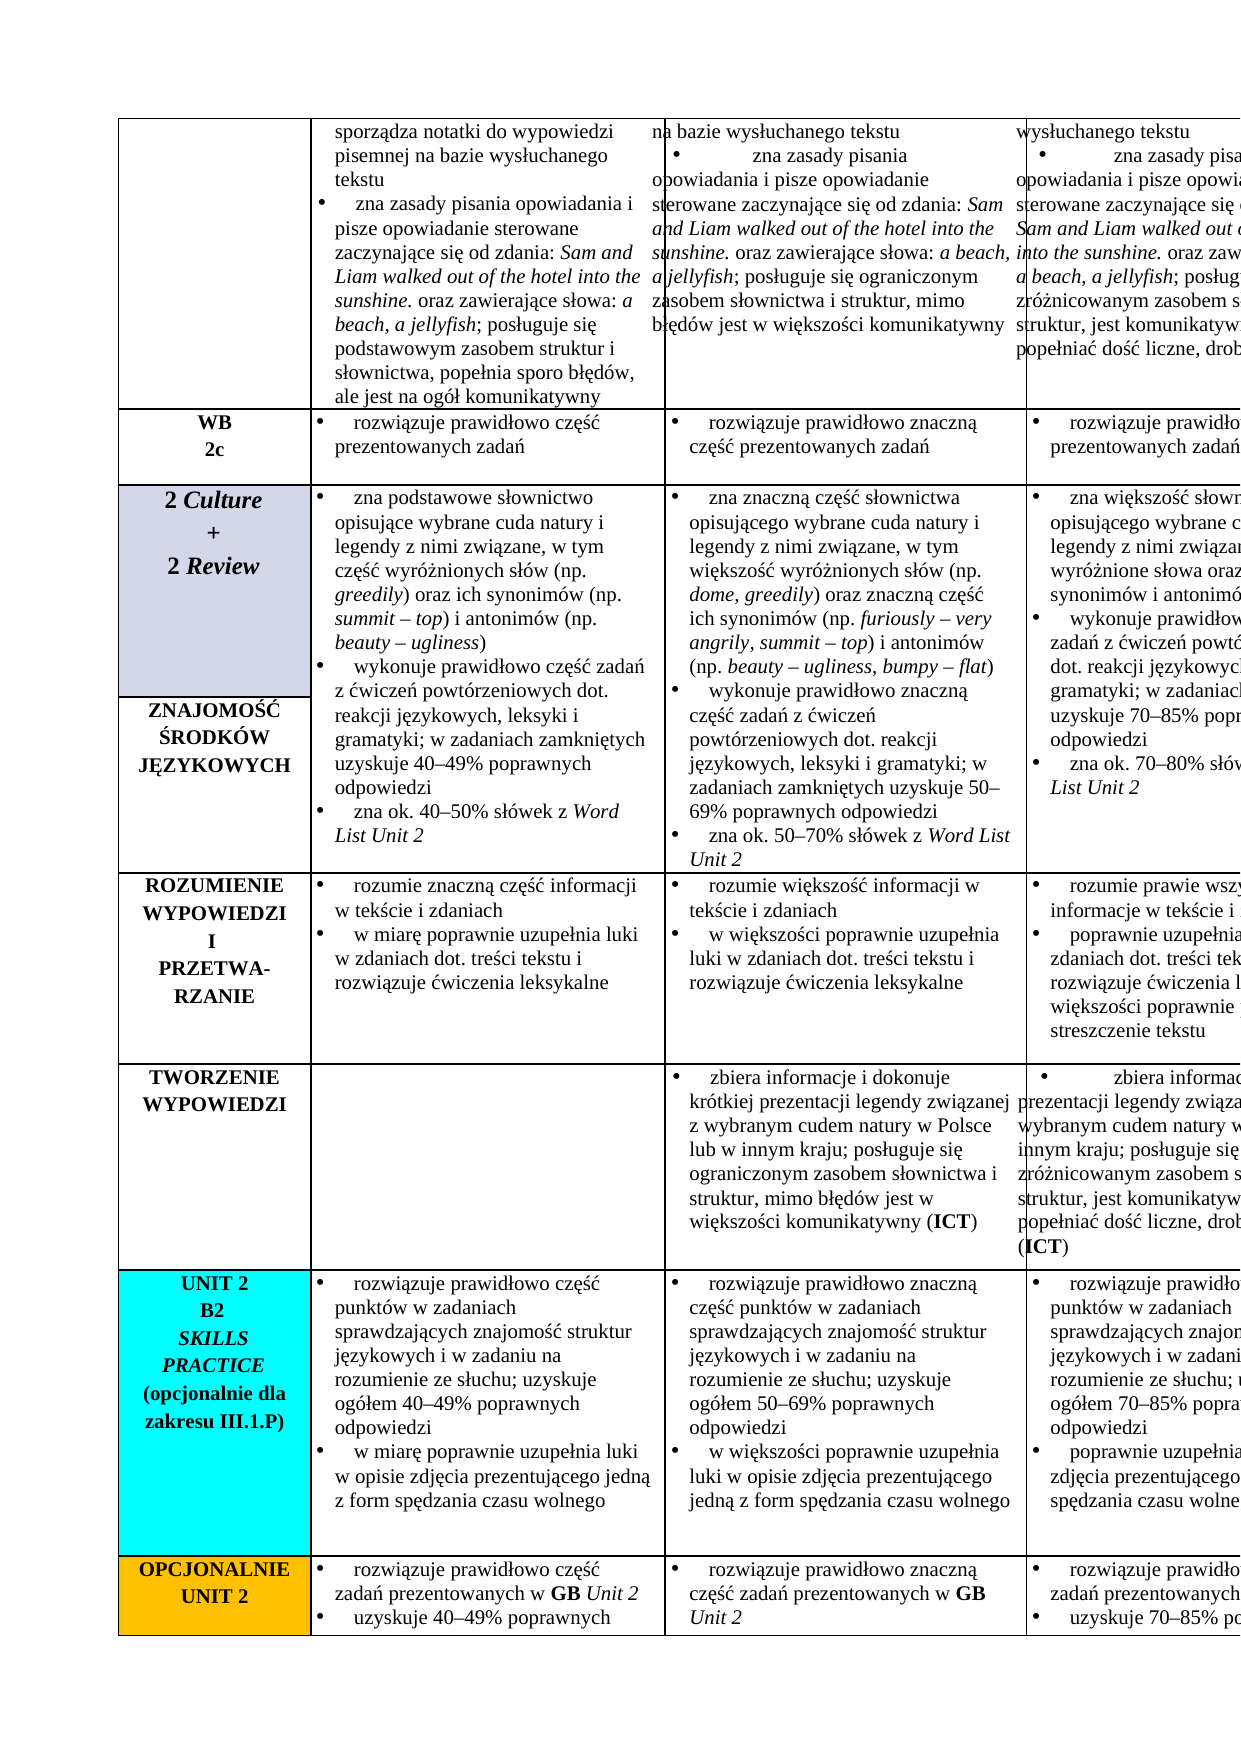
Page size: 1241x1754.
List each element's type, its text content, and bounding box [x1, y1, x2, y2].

table_cell ROZUMIENIE WYPOWIEDZI I PRZETWA-RZANIE [119, 874, 310, 1063]
table_cell w większości poprawnie prowadzi krótkie dialogi sterowane dot. problemów wakacyjnych przedstawionych w materiale wizualnym oraz krótko opisuje własny, podobny problem wakacyjny uczestniczy w redagowaniu dialogu sterowanego w hotelu w oparciu o rozmowę nr 1 prezentowaną w nagraniu (zgłaszanie zażaleń i reagowanie na nie); odgrywa jedną z ról i jest w większości komunikatywny wykonuje poprawnie większość zadań w ćwiczeniach przygotowawczych do pisania, m.in. sporządza notatki do wypowiedzi pisemnej na bazie wysłuchanego tekstu zna zasady pisania opowiadania i pisze opowiadanie sterowane zaczynające się od zdania: Sam and Liam walked out of the hotel into the sunshine. oraz zawierające słowa: a beach, a jellyfish; posługuje się ograniczonym zasobem słownictwa i struktur, mimo błędów jest w większości komunikatywny [666, 119, 1026, 408]
table_cell TWORZENIE WYPOWIEDZI [119, 1065, 310, 1269]
table_cell UNIT 2 B2 SKILLS PRACTICE (opcjonalnie dla zakresu III.1.P) [119, 1271, 310, 1555]
table_cell rozwiązuje prawidłowo część prezentowanych zadań [312, 410, 664, 484]
table_cell 2 Culture + 2 Review [119, 486, 310, 696]
table_cell zbiera informacje i dokonuje krótkiej prezentacji legendy związanej z wybranym cudem natury w Polsce lub w innym kraju; posługuje się ograniczonym zasobem słownictwa i struktur, mimo błędów jest w większości komunikatywny (ICT) [666, 1065, 1026, 1269]
table_cell rozwiązuje prawidłowo znaczną część punktów w zadaniach sprawdzających znajomość struktur językowych i w zadaniu na rozumienie ze słuchu; uzyskuje ogółem 50–69% poprawnych odpowiedzi w większości poprawnie uzupełnia luki w opisie zdjęcia prezentującego jedną z form spędzania czasu wolnego [666, 1271, 1026, 1555]
table_cell ZNAJOMOŚĆ ŚRODKÓW JĘZYKOWYCH [119, 698, 310, 872]
table_cell rozumie znaczną część informacji w tekście i zdaniach w miarę poprawnie uzupełnia luki w zdaniach dot. treści tekstu i rozwiązuje ćwiczenia leksykalne [312, 874, 664, 1063]
table_cell rozwiązuje prawidłowo część zadań prezentowanych w GB Unit 2 uzyskuje 40–49% poprawnych [312, 1557, 664, 1635]
table_cell WB 2c [119, 410, 310, 484]
table_cell [119, 119, 310, 408]
table_cell rozwiązuje prawidłowo znaczną część zadań prezentowanych w GB Unit 2 uzyskuje 50–69% poprawnych odpowiedzi w zadaniach zawartych w ESP Unit 2 korzysta dość często z dodatkowych materiałów, np. digibooka i publikacji do gramatyki [666, 1557, 1026, 1635]
table_cell rozwiązuje prawidłowo większość prezentowanych zadań [1027, 410, 1240, 484]
table_cell poprawnie prowadzi krótkie dialogi sterowane dot. problemów wakacyjnych przedstawionych w materiale wizualnym oraz krótko opisuje własny, podobny problem wakacyjny aktywnie uczestniczy w redagowaniu dialogu sterowanego w hotelu w oparciu o rozmowę nr 1 prezentowaną w nagraniu (zgłaszanie zażaleń i reagowanie na nie); odgrywa jedną z ról, jest komunikatywny i w miarę swobodny wykonuje poprawnie zadania w ćwiczeniach przygotowawczych do pisania, m.in sporządza notatki do wypowiedzi pisemnej na bazie wysłuchanego tekstu zna zasady pisania opowiadania i pisze opowiadanie sterowane zaczynające się od zdania: Sam and Liam walked out of the hotel into the sunshine. oraz zawierające słowa: a beach, a jellyfish; posługuje się dość zróżnicowanym zasobem słownictwa i struktur, jest komunikatywny, może popełniać dość liczne, drobne błędy [1027, 119, 1240, 408]
table_cell OPCJONALNIE UNIT 2 [119, 1557, 310, 1635]
table_cell zbiera informacje i dokonuje prezentacji legendy związanej z wybranym cudem natury w Polsce lub w innym kraju; posługuje się dość zróżnicowanym zasobem słownictwa i struktur, jest komunikatywny, może popełniać dość liczne, drobne błędy (ICT) [1027, 1065, 1240, 1269]
table_cell zna znaczną część słownictwa opisującego wybrane cuda natury i legendy z nimi związane, w tym większość wyróżnionych słów (np. dome, greedily) oraz znaczną część ich synonimów (np. furiously – very angrily, summit – top) i antonimów (np. beauty – ugliness, bumpy – flat) wykonuje prawidłowo znaczną część zadań z ćwiczeń powtórzeniowych dot. reakcji językowych, leksyki i gramatyki; w zadaniach zamkniętych uzyskuje 50–69% poprawnych odpowiedzi zna ok. 50–70% słówek z Word List Unit 2 [666, 486, 1026, 872]
table_cell zna większość słownictwa opisującego wybrane cuda natury i legendy z nimi związane, w tym wyróżnione słowa oraz większość ich synonimów i antonimów wykonuje prawidłowo większość zadań z ćwiczeń powtórzeniowych dot. reakcji językowych, leksyki i gramatyki; w zadaniach zamkniętych uzyskuje 70–85% poprawnych odpowiedzi zna ok. 70–80% słówek z Word List Unit 2 [1027, 486, 1240, 872]
table_cell rozumie większość informacji w tekście i zdaniach w większości poprawnie uzupełnia luki w zdaniach dot. treści tekstu i rozwiązuje ćwiczenia leksykalne [666, 874, 1026, 1063]
table_cell [312, 1065, 664, 1269]
table_cell rozwiązuje prawidłowo znaczną część prezentowanych zadań [666, 410, 1026, 484]
table_cell rozwiązuje prawidłowo większość zadań prezentowanych w GB Unit 2 uzyskuje 70–85% poprawnych odpowiedzi w zadaniach zawartych w ESP Unit 2 korzysta często z dodatkowych materiałów, np. digibooka i publikacji do gramatyki [1027, 1557, 1240, 1635]
table_cell w miarę poprawnie prowadzi krótkie dialogi sterowane dot. problemów wakacyjnych przedstawionych w materiale wizualnym oraz krótko opisuje własny, podobny problem wakacyjny uczestniczy w redagowaniu dialogu sterowanego w hotelu w oparciu o rozmowę nr 1 prezentowaną w nagraniu (zgłaszanie zażaleń i reagowanie na nie); odgrywa jedną z ról i jest na ogół komunikatywny wykonuje poprawnie znaczną część zadań w ćwiczeniach przygotowawczych do pisania, m.in. sporządza notatki do wypowiedzi pisemnej na bazie wysłuchanego tekstu zna zasady pisania opowiadania i pisze opowiadanie sterowane zaczynające się od zdania: Sam and Liam walked out of the hotel into the sunshine. oraz zawierające słowa: a beach, a jellyfish; posługuje się podstawowym zasobem struktur i słownictwa, popełnia sporo błędów, ale jest na ogół komunikatywny [312, 119, 664, 408]
table_cell rozwiązuje prawidłowo część punktów w zadaniach sprawdzających znajomość struktur językowych i w zadaniu na rozumienie ze słuchu; uzyskuje ogółem 40–49% poprawnych odpowiedzi w miarę poprawnie uzupełnia luki w opisie zdjęcia prezentującego jedną z form spędzania czasu wolnego [312, 1271, 664, 1555]
table_cell zna podstawowe słownictwo opisujące wybrane cuda natury i legendy z nimi związane, w tym część wyróżnionych słów (np. greedily) oraz ich synonimów (np. summit – top) i antonimów (np. beauty – ugliness) wykonuje prawidłowo część zadań z ćwiczeń powtórzeniowych dot. reakcji językowych, leksyki i gramatyki; w zadaniach zamkniętych uzyskuje 40–49% poprawnych odpowiedzi zna ok. 40–50% słówek z Word List Unit 2 [312, 486, 664, 872]
table_cell rozumie prawie wszystkie informacje w tekście i zdaniach poprawnie uzupełnia luki w zdaniach dot. treści tekstu i rozwiązuje ćwiczenia leksykalne, w większości poprawnie pisze krótkie streszczenie tekstu [1027, 874, 1240, 1063]
table_cell rozwiązuje prawidłowo większość punktów w zadaniach sprawdzających znajomość struktur językowych i w zadaniu na rozumienie ze słuchu; uzyskuje ogółem 70–85% poprawnych odpowiedzi poprawnie uzupełnia luki w opisie zdjęcia prezentującego jedną z form spędzania czasu wolnego [1027, 1271, 1240, 1555]
